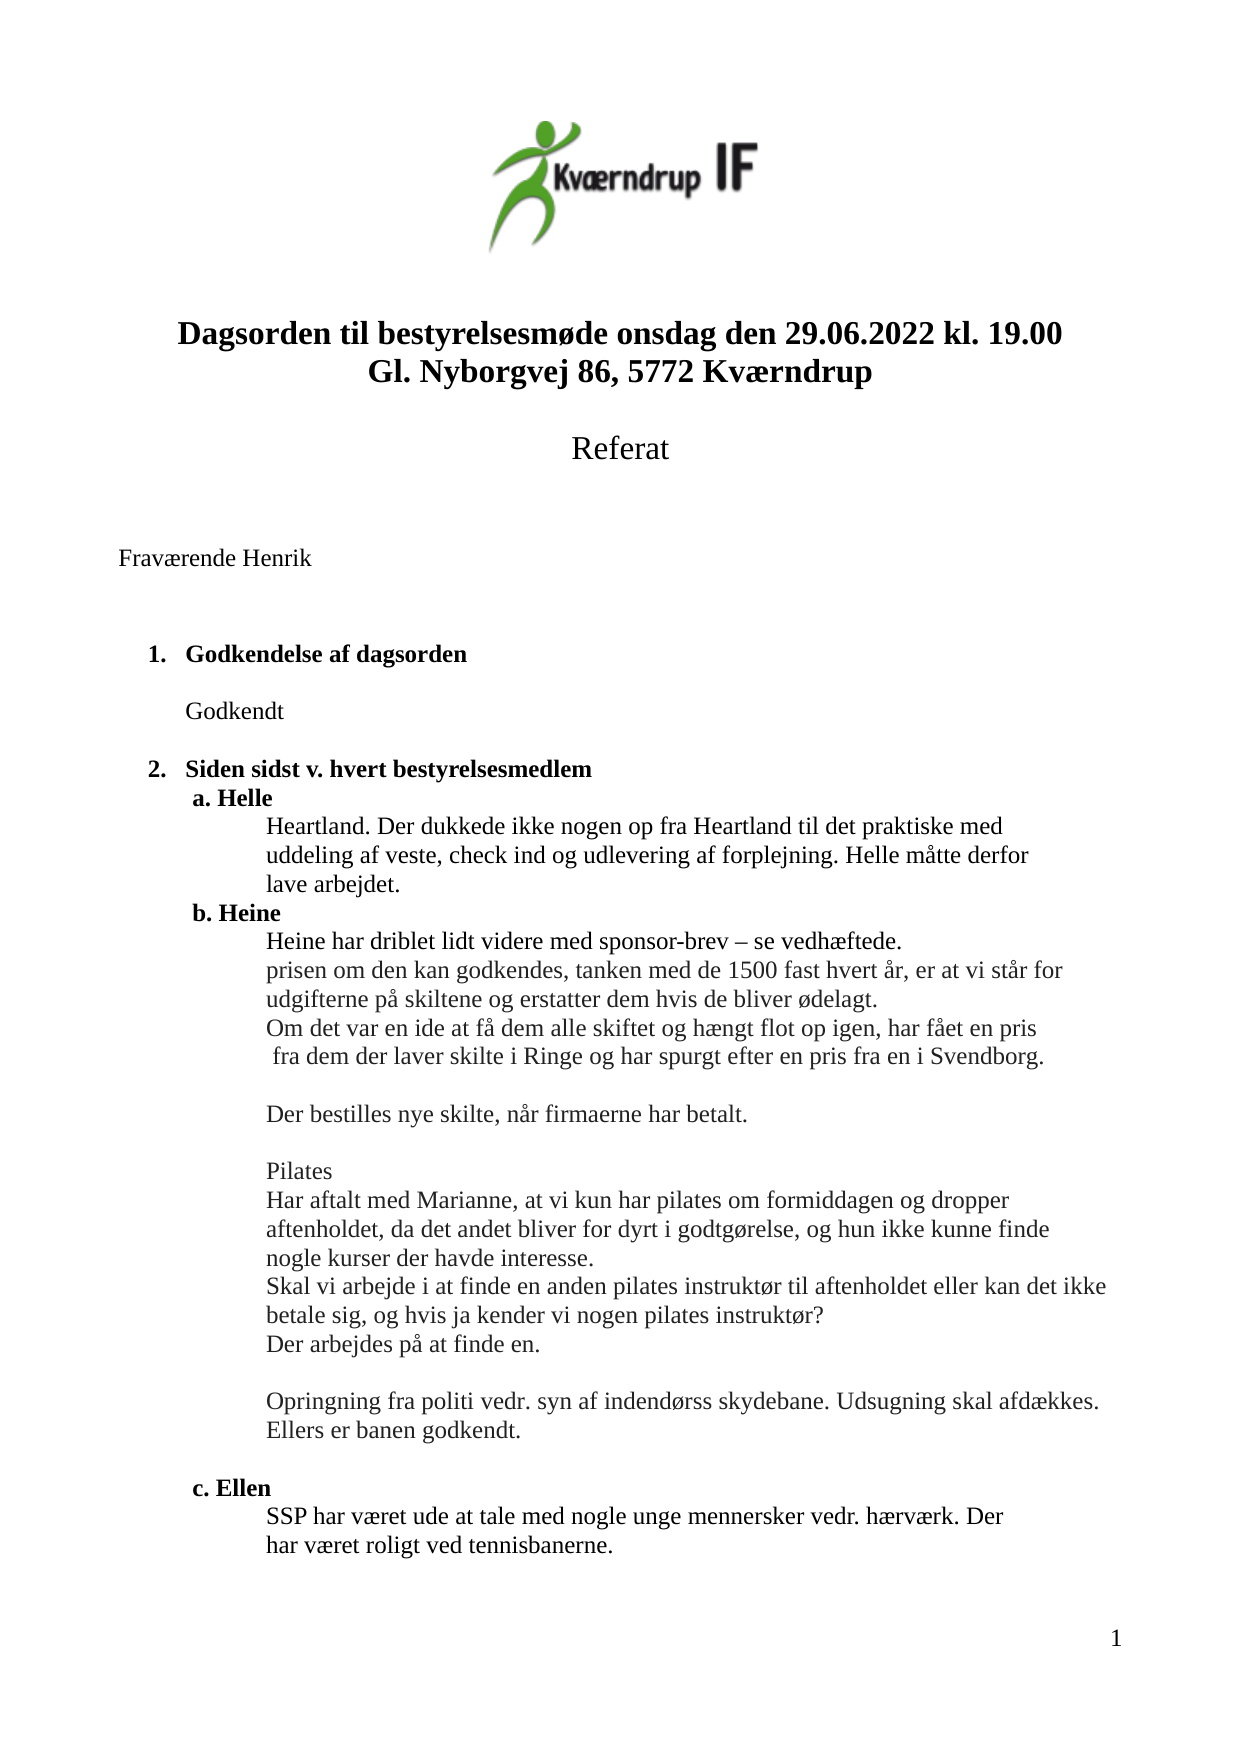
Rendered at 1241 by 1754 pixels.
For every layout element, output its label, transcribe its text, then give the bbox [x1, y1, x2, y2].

text Skal vi arbejde i at finde en anden pilates instruktør til aftenholdet eller kan det ikke betale sig, og hvis ja kender vi nogen pilates instruktør? Der arbejdes på at finde en. Opringning fra politi vedr. syn af indendørss skydebane. Udsugning skal afdækkes. Ellers er banen godkendt. [192, 1271, 1122, 1444]
text Om det var en ide at få dem alle skiftet og hængt flot op igen, har fået en pris fra dem der laver skilte i Ringe og har spurgt efter en pris fra en i Svendborg. Der bestilles nye skilte, når firmaerne har betalt. [192, 1013, 1122, 1128]
picture [488, 121, 759, 256]
text Gl. Nyborgvej 86, 5772 Kværndrup Referat [118, 351, 1122, 543]
text a. Helle Heartland. Der dukkede ikke nogen op fra Heartland til det praktiske med uddeling af veste, check ind og udlevering af forplejning. Helle måtte derfor lave arbejdet. [192, 783, 1122, 898]
text c. Ellen SSP har været ude at tale med nogle unge mennersker vedr. hærværk. Der har været roligt ved tennisbanerne. [192, 1473, 1122, 1616]
text b. Heine [192, 898, 1122, 926]
text nogle kurser der havde interesse. [192, 1243, 1122, 1271]
text Dagsorden til bestyrelsesmøde onsdag den 29.06.2022 kl. 19.00 [118, 313, 1122, 351]
text Heine har driblet lidt videre med sponsor-brev – se vedhæftede. [192, 926, 1122, 955]
text Fraværende Henrik [118, 543, 1122, 572]
text Pilates [192, 1156, 1122, 1185]
text prisen om den kan godkendes, tanken med de 1500 fast hvert år, er at vi står for udgifterne på skiltene og erstatter dem hvis de bliver ødelagt. [192, 955, 1122, 1013]
list Siden sidst v. hvert bestyrelsesmedlem [148, 754, 1122, 783]
text Har aftalt med Marianne, at vi kun har pilates om formiddagen og dropper aftenholdet, da det andet bliver for dyrt i godtgørelse, og hun ikke kunne finde [192, 1185, 1122, 1243]
list Godkendelse af dagsorden Godkendt [148, 639, 1122, 754]
